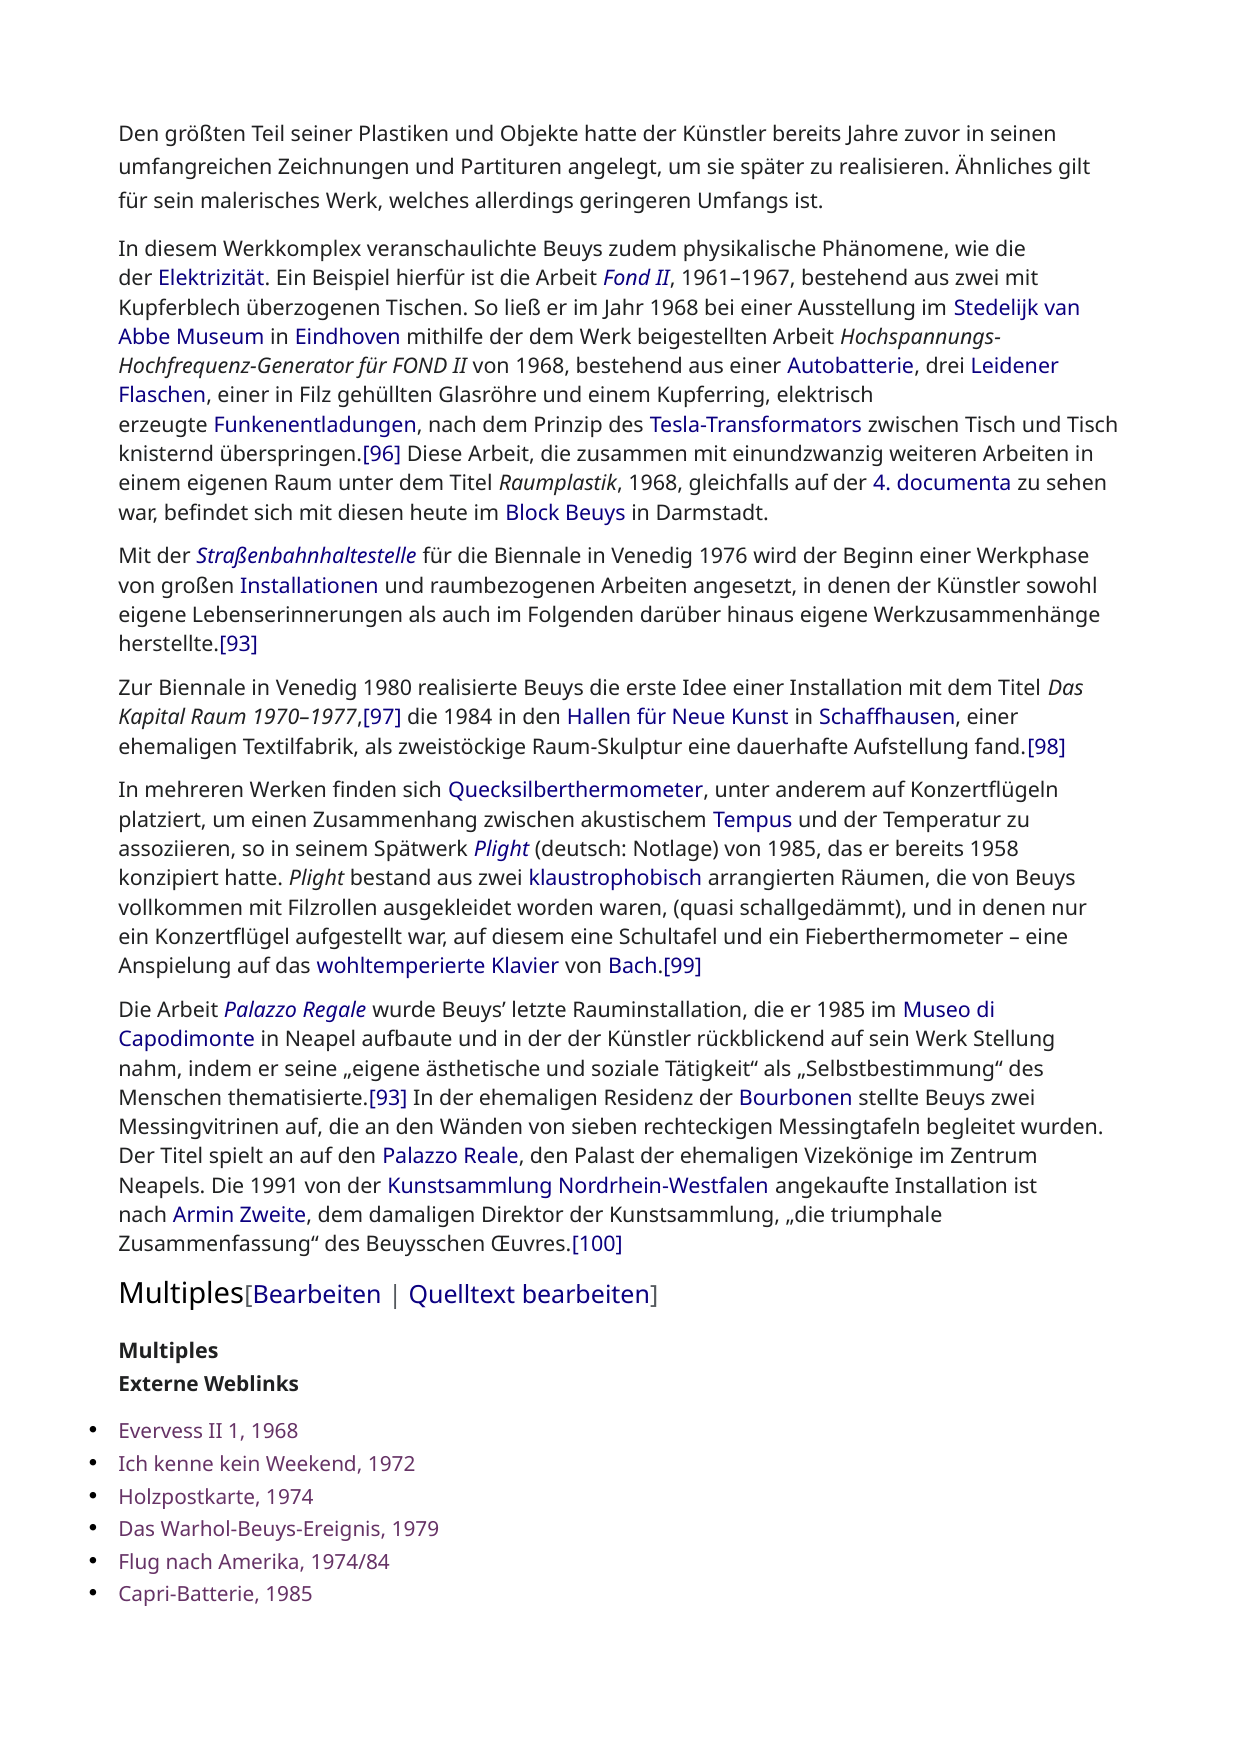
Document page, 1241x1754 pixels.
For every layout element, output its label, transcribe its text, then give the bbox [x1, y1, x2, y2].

text In mehreren Werken finden sich Quecksilberthermometer, unter anderem auf Konzertflügeln platziert, um einen Zusammenhang zwischen akustischem Tempus und der Temperatur zu assoziieren, so in seinem Spätwerk Plight (deutsch: Notlage) von 1985, das er bereits 1958 konzipiert hatte. Plight bestand aus zwei klaustrophobisch arrangierten Räumen, die von Beuys vollkommen mit Filzrollen ausgekleidet worden waren, (quasi schallgedämmt), und in denen nur ein Konzertflügel aufgestellt war, auf diesem eine Schultafel und ein Fieberthermometer – eine Anspielung auf das wohltemperierte Klavier von Bach.[99] [118, 775, 1122, 980]
text Die Arbeit Palazzo Regale wurde Beuys’ letzte Rauminstallation, die er 1985 im Museo di Capodimonte in Neapel aufbaute und in der der Künstler rückblickend auf sein Werk Stellung nahm, indem er seine „eigene ästhetische und soziale Tätigkeit“ als „Selbstbestimmung“ des Menschen thematisierte.[93] In der ehemaligen Residenz der Bourbonen stellte Beuys zwei Messingvitrinen auf, die an den Wänden von sieben rechteckigen Messingtafeln begleitet wurden. Der Titel spielt an auf den Palazzo Reale, den Palast der ehemaligen Vizekönige im Zentrum Neapels. Die 1991 von der Kunstsammlung Nordrhein-Westfalen angekaufte Installation ist nach Armin Zweite, dem damaligen Direktor der Kunstsammlung, „die triumphale Zusammenfassung“ des Beuysschen Œuvres.[100] [118, 994, 1122, 1258]
list Holzpostkarte, 1974 [118, 1482, 1122, 1510]
text Zur Biennale in Venedig 1980 realisierte Beuys die erste Idee einer Installation mit dem Titel Das Kapital Raum 1970–1977,[97] die 1984 in den Hallen für Neue Kunst in Schaffhausen, einer ehemaligen Textilfabrik, als zweistöckige Raum-Skulptur eine dauerhafte Aufstellung fand.[98] [118, 673, 1122, 760]
text Multiples Externe Weblinks [118, 1336, 1122, 1398]
list Flug nach Amerika, 1974/84 [118, 1547, 1122, 1575]
text Den größten Teil seiner Plastiken und Objekte hatte der Künstler bereits Jahre zuvor in seinen umfangreichen Zeichnungen und Partituren angelegt, um sie später zu realisieren. Ähnliches gilt für sein malerisches Werk, welches allerdings geringeren Umfangs ist. [118, 118, 1122, 215]
text Mit der Straßenbahnhaltestelle für die Biennale in Venedig 1976 wird der Beginn einer Werkphase von großen Installationen und raumbezogenen Arbeiten angesetzt, in denen der Künstler sowohl eigene Lebenserinnerungen als auch im Folgenden darüber hinaus eigene Werkzusammenhänge herstellte.[93] [118, 541, 1122, 658]
list Das Warhol-Beuys-Ereignis, 1979 [118, 1514, 1122, 1543]
list Evervess II 1, 1968 [118, 1417, 1122, 1445]
text In diesem Werkkomplex veranschaulichte Beuys zudem physikalische Phänomene, wie die der Elektrizität. Ein Beispiel hierfür ist die Arbeit Fond II, 1961–1967, bestehend aus zwei mit Kupferblech überzogenen Tischen. So ließ er im Jahr 1968 bei einer Ausstellung im Stedelijk van Abbe Museum in Eindhoven mithilfe der dem Werk beigestellten Arbeit Hochspannungs-Hochfrequenz-Generator für FOND II von 1968, bestehend aus einer Autobatterie, drei Leidener Flaschen, einer in Filz gehüllten Glasröhre und einem Kupferring, elektrisch erzeugte Funkenentladungen, nach dem Prinzip des Tesla-Transformators zwischen Tisch und Tisch knisternd überspringen.[96] Diese Arbeit, die zusammen mit einundzwanzig weiteren Arbeiten in einem eigenen Raum unter dem Titel Raumplastik, 1968, gleichfalls auf der 4. documenta zu sehen war, befindet sich mit diesen heute im Block Beuys in Darmstadt. [118, 234, 1122, 526]
list Ich kenne kein Weekend, 1972 [118, 1449, 1122, 1478]
list Capri-Batterie, 1985 [118, 1579, 1122, 1608]
subtitle Multiples[Bearbeiten | Quelltext bearbeiten] [118, 1272, 1122, 1312]
